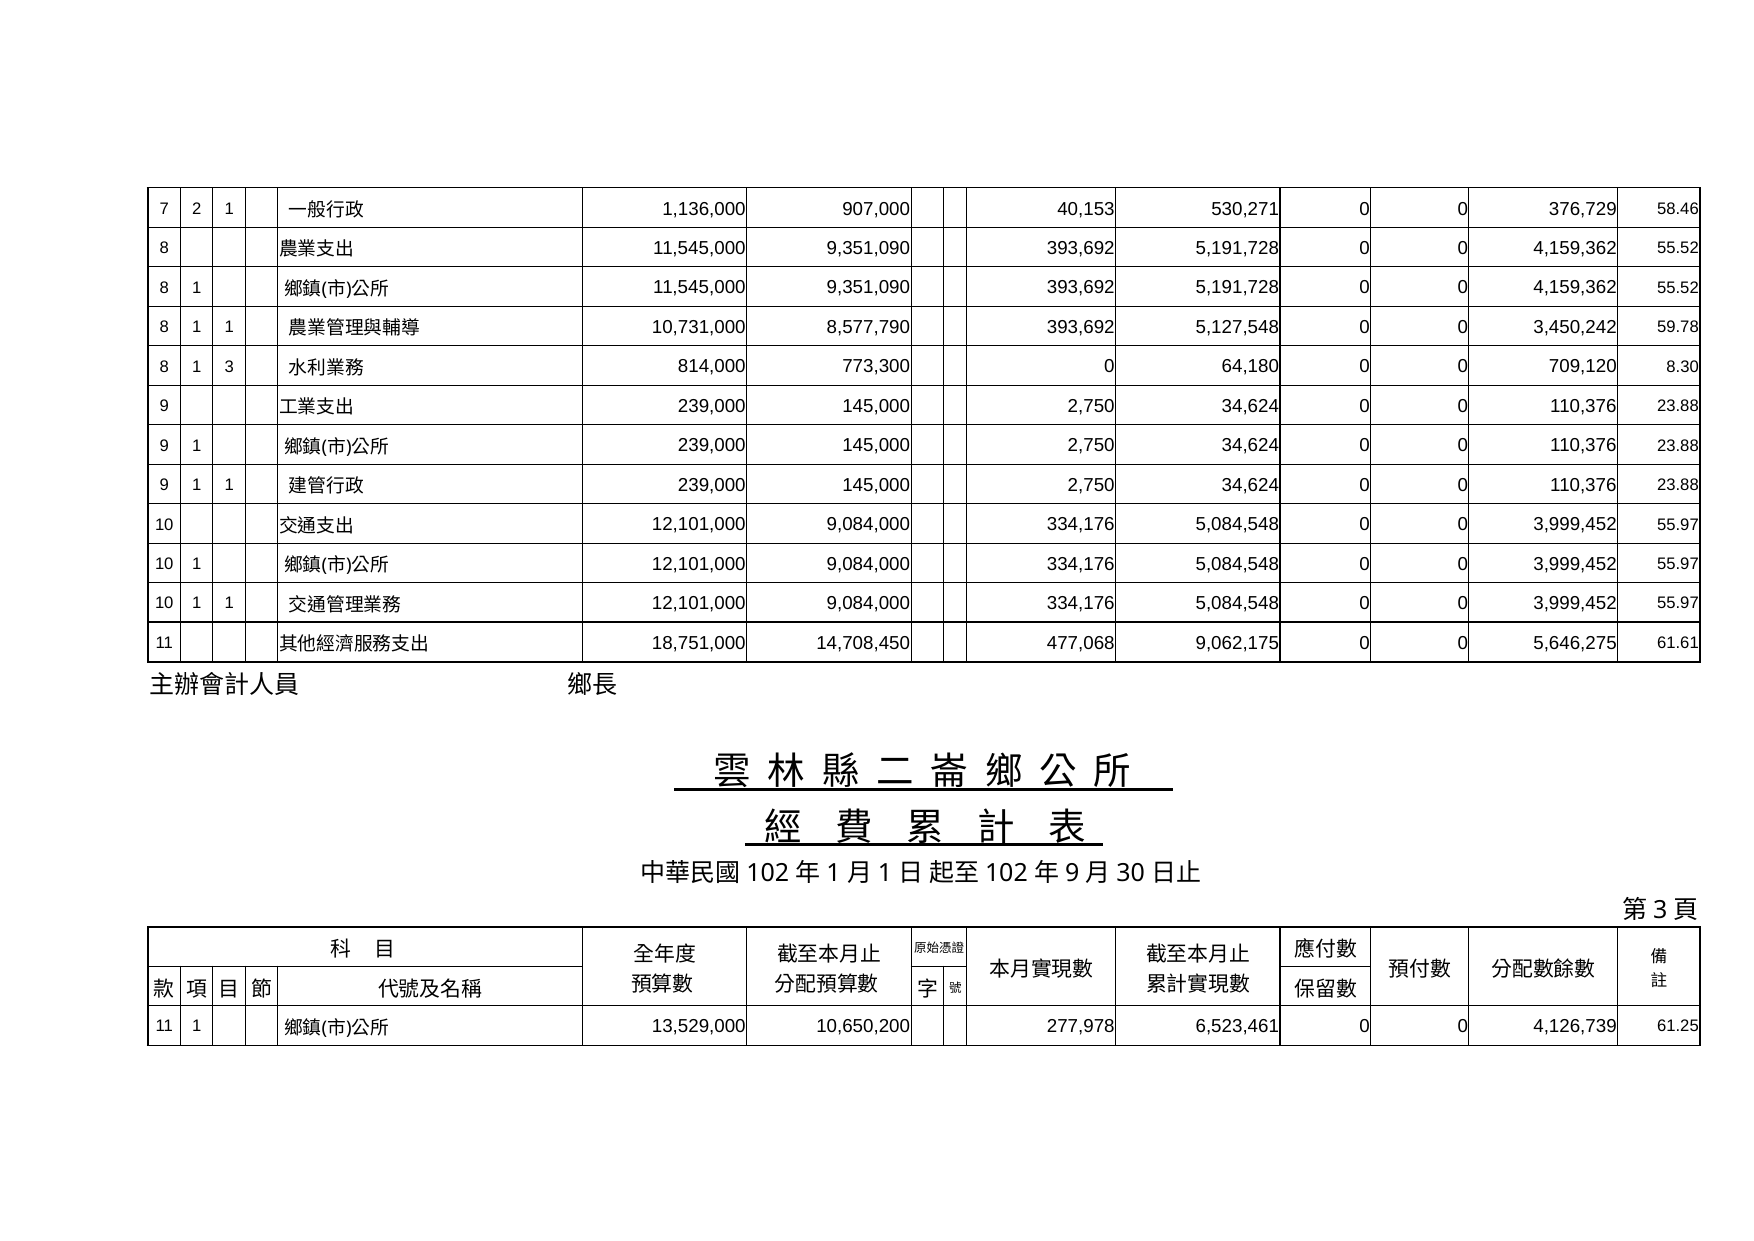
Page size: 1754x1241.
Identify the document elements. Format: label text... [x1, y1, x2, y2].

table_cell 11,545,000 [583, 267, 746, 306]
table_cell [246, 267, 277, 306]
table_cell 277,978 [967, 1006, 1115, 1044]
table_cell 334,176 [967, 544, 1115, 582]
table_cell 34,624 [1116, 386, 1279, 424]
table_cell [148, 701, 1700, 740]
table_cell 3,999,452 [1469, 544, 1617, 582]
table_cell 4,159,362 [1469, 267, 1617, 306]
table_cell [944, 425, 966, 463]
table_cell 3,450,242 [1469, 307, 1617, 345]
table_cell 0 [1371, 188, 1468, 227]
table_cell 9 [149, 465, 180, 503]
table_cell 交通支出 [278, 504, 582, 542]
table_cell 鄉鎮(市)公所 [278, 1006, 582, 1044]
table_cell [213, 504, 245, 542]
table_cell [246, 1006, 277, 1044]
table_cell 1 [181, 544, 212, 582]
table_cell 376,729 [1469, 188, 1617, 227]
table_cell 0 [1281, 307, 1370, 345]
table_cell 145,000 [747, 465, 911, 503]
table_cell 12,101,000 [583, 544, 746, 582]
table_cell 1 [213, 307, 245, 345]
table_cell 0 [1281, 188, 1370, 227]
table_cell 12,101,000 [583, 583, 746, 621]
table_cell 0 [1371, 544, 1468, 582]
table_cell [944, 386, 966, 424]
table_cell 0 [1371, 465, 1468, 503]
table_cell 保留數 [1281, 967, 1370, 1005]
table_cell 530,271 [1116, 188, 1279, 227]
table_cell 334,176 [967, 583, 1115, 621]
table_cell 1,136,000 [583, 188, 746, 227]
table_cell 節 [246, 967, 277, 1005]
table_cell 8 [149, 346, 180, 384]
table_cell 鄉鎮(市)公所 [278, 267, 582, 306]
table_cell 1 [213, 583, 245, 621]
table_cell 第 3 頁 [911, 889, 1700, 926]
table_cell 110,376 [1469, 386, 1617, 424]
table_cell 鄉鎮(市)公所 [278, 425, 582, 463]
table_cell 58.46 [1618, 188, 1699, 227]
table_cell 10,650,200 [747, 1006, 911, 1044]
table_cell 3 [213, 346, 245, 384]
table_cell 預付數 [1371, 928, 1468, 1005]
table_cell 0 [1281, 346, 1370, 384]
table_cell 1 [181, 583, 212, 621]
table_cell [246, 188, 277, 227]
table_cell [912, 623, 943, 661]
table_cell 5,084,548 [1116, 544, 1279, 582]
table_cell [912, 425, 943, 463]
table_cell 0 [1371, 346, 1468, 384]
table_cell [944, 188, 966, 227]
table_cell 0 [1281, 623, 1370, 661]
table_cell [944, 1006, 966, 1044]
table_cell 代號及名稱 [278, 967, 582, 1005]
table_cell 8.30 [1618, 346, 1699, 384]
table_cell 本月實現數 [967, 928, 1115, 1005]
table_cell 709,120 [1469, 346, 1617, 384]
table_cell 1 [181, 267, 212, 306]
table_cell [246, 583, 277, 621]
table_cell 備 註 [1618, 928, 1699, 1005]
table_cell 0 [1281, 544, 1370, 582]
table_cell 農業管理與輔導 [278, 307, 582, 345]
table_cell 13,529,000 [583, 1006, 746, 1044]
table_cell [944, 307, 966, 345]
table_cell 5,191,728 [1116, 267, 1279, 306]
table_cell [246, 465, 277, 503]
table_cell 目 [213, 967, 245, 1005]
table_cell [912, 188, 943, 227]
table_cell 4,126,739 [1469, 1006, 1617, 1044]
table_cell 34,624 [1116, 425, 1279, 463]
table_cell 0 [1371, 623, 1468, 661]
table_cell 23.88 [1618, 465, 1699, 503]
table_cell 11,545,000 [583, 228, 746, 266]
table_cell 34,624 [1116, 465, 1279, 503]
table_cell 1 [213, 465, 245, 503]
table_cell 477,068 [967, 623, 1115, 661]
table_cell [912, 465, 943, 503]
table_cell [944, 346, 966, 384]
table_cell 40,153 [967, 188, 1115, 227]
table_cell 59.78 [1618, 307, 1699, 345]
table_cell [213, 1006, 245, 1044]
table_cell 0 [1371, 267, 1468, 306]
table_cell 55.97 [1618, 583, 1699, 621]
table_cell 0 [1371, 1006, 1468, 1044]
table_cell 主辦會計人員 鄉長 [148, 663, 1700, 701]
table_cell [213, 544, 245, 582]
table_cell 145,000 [747, 425, 911, 463]
table_cell 64,180 [1116, 346, 1279, 384]
table_cell [246, 544, 277, 582]
table_cell 61.61 [1618, 623, 1699, 661]
table_cell 393,692 [967, 228, 1115, 266]
table_cell [213, 425, 245, 463]
table_cell 經 費 累 計 表 [148, 796, 1700, 851]
table_cell [148, 889, 911, 926]
table_cell 0 [1281, 267, 1370, 306]
table_cell 9,062,175 [1116, 623, 1279, 661]
table_cell 239,000 [583, 465, 746, 503]
table_cell 2 [181, 188, 212, 227]
table_cell [912, 583, 943, 621]
table_cell 交通管理業務 [278, 583, 582, 621]
table_cell [912, 386, 943, 424]
table_cell 2,750 [967, 425, 1115, 463]
table_cell 9,351,090 [747, 228, 911, 266]
table_cell 5,127,548 [1116, 307, 1279, 345]
table_cell 0 [1281, 228, 1370, 266]
table_cell [912, 544, 943, 582]
table_cell 8,577,790 [747, 307, 911, 345]
table_cell 1 [181, 307, 212, 345]
table_cell 334,176 [967, 504, 1115, 542]
table_cell [181, 623, 212, 661]
table_cell 1 [213, 188, 245, 227]
table_cell [246, 425, 277, 463]
table_cell [912, 307, 943, 345]
table_cell 239,000 [583, 386, 746, 424]
table_cell 907,000 [747, 188, 911, 227]
table_cell 23.88 [1618, 425, 1699, 463]
table_cell 9,351,090 [747, 267, 911, 306]
table_cell [213, 267, 245, 306]
table_cell 239,000 [583, 425, 746, 463]
table_cell 工業支出 [278, 386, 582, 424]
table_cell 截至本月止 分配預算數 [747, 928, 911, 1005]
table_cell [912, 504, 943, 542]
table_cell 6,523,461 [1116, 1006, 1279, 1044]
table_cell 814,000 [583, 346, 746, 384]
table_cell 全年度 預算數 [583, 928, 746, 1005]
table_cell 0 [1281, 504, 1370, 542]
table_cell [944, 623, 966, 661]
table_cell 3,999,452 [1469, 504, 1617, 542]
table_cell 10 [149, 544, 180, 582]
table_cell 2,750 [967, 386, 1115, 424]
table_cell 7 [149, 188, 180, 227]
table_cell 鄉鎮(市)公所 [278, 544, 582, 582]
table_cell 9,084,000 [747, 583, 911, 621]
table_cell 0 [1281, 425, 1370, 463]
table_cell 110,376 [1469, 465, 1617, 503]
table_cell 55.52 [1618, 267, 1699, 306]
table_cell 5,191,728 [1116, 228, 1279, 266]
table_cell 23.88 [1618, 386, 1699, 424]
table_cell 5,084,548 [1116, 583, 1279, 621]
table_cell 0 [1281, 583, 1370, 621]
table_cell [944, 544, 966, 582]
table_cell 145,000 [747, 386, 911, 424]
table_cell 4,159,362 [1469, 228, 1617, 266]
table_cell 項 [181, 967, 212, 1005]
table_cell 10 [149, 583, 180, 621]
table_cell 9 [149, 425, 180, 463]
table_cell 5,084,548 [1116, 504, 1279, 542]
table_cell 分配數餘數 [1469, 928, 1617, 1005]
table_cell 0 [1371, 583, 1468, 621]
table_cell [944, 465, 966, 503]
table_cell [944, 583, 966, 621]
table_cell 字 [912, 967, 943, 1005]
table_cell 5,646,275 [1469, 623, 1617, 661]
table_cell 9 [149, 386, 180, 424]
table_cell 0 [967, 346, 1115, 384]
table_cell 0 [1281, 386, 1370, 424]
table_cell [912, 228, 943, 266]
table_cell 原始憑證 [912, 928, 966, 966]
table_cell 10,731,000 [583, 307, 746, 345]
table_cell 12,101,000 [583, 504, 746, 542]
table_cell 2,750 [967, 465, 1115, 503]
table_cell 0 [1281, 465, 1370, 503]
table_cell [912, 346, 943, 384]
table_cell 中華民國 102 年 1 月 1 日 起至 102 年 9 月 30 日止 [148, 851, 1700, 888]
table_cell 1 [181, 425, 212, 463]
table_cell 一般行政 [278, 188, 582, 227]
table_cell 393,692 [967, 307, 1115, 345]
table_cell 8 [149, 307, 180, 345]
table_cell [181, 386, 212, 424]
table_cell 0 [1371, 386, 1468, 424]
table_cell 截至本月止 累計實現數 [1116, 928, 1279, 1005]
table_cell [181, 504, 212, 542]
table_cell 款 [149, 967, 180, 1005]
table_cell 18,751,000 [583, 623, 746, 661]
table_cell 9,084,000 [747, 504, 911, 542]
table_cell 1 [181, 465, 212, 503]
table_cell 雲 林 縣 二 崙 鄉 公 所 [148, 740, 1700, 796]
table_cell 0 [1371, 307, 1468, 345]
table_cell [246, 504, 277, 542]
table_cell 1 [181, 1006, 212, 1044]
table_cell 110,376 [1469, 425, 1617, 463]
table_cell [181, 228, 212, 266]
table_cell [246, 307, 277, 345]
table_cell [912, 1006, 943, 1044]
table_cell 773,300 [747, 346, 911, 384]
table_cell 建管行政 [278, 465, 582, 503]
table_cell [213, 228, 245, 266]
table_cell 11 [149, 1006, 180, 1044]
table_cell [213, 386, 245, 424]
table_cell 8 [149, 228, 180, 266]
table_cell 55.97 [1618, 544, 1699, 582]
table_cell 0 [1371, 504, 1468, 542]
table_cell 11 [149, 623, 180, 661]
table_cell 應付數 [1281, 928, 1370, 966]
table_cell 0 [1371, 228, 1468, 266]
table_cell 3,999,452 [1469, 583, 1617, 621]
table_cell 0 [1371, 425, 1468, 463]
table_cell 55.52 [1618, 228, 1699, 266]
table_cell [213, 623, 245, 661]
table_cell [912, 267, 943, 306]
table_cell 水利業務 [278, 346, 582, 384]
table_cell 8 [149, 267, 180, 306]
table_cell 393,692 [967, 267, 1115, 306]
table_cell 科 目 [149, 928, 582, 966]
table_cell 9,084,000 [747, 544, 911, 582]
table_cell 號 [944, 967, 966, 1005]
table_cell [246, 623, 277, 661]
table_cell [944, 228, 966, 266]
table_cell 14,708,450 [747, 623, 911, 661]
table_cell 61.25 [1618, 1006, 1699, 1044]
table_cell [246, 386, 277, 424]
table_cell 0 [1281, 1006, 1370, 1044]
table_cell 農業支出 [278, 228, 582, 266]
table_cell 1 [181, 346, 212, 384]
table_cell 55.97 [1618, 504, 1699, 542]
table_cell [246, 228, 277, 266]
table_cell 10 [149, 504, 180, 542]
table_cell [944, 267, 966, 306]
table_cell 其他經濟服務支出 [278, 623, 582, 661]
table_cell [944, 504, 966, 542]
table_cell [246, 346, 277, 384]
